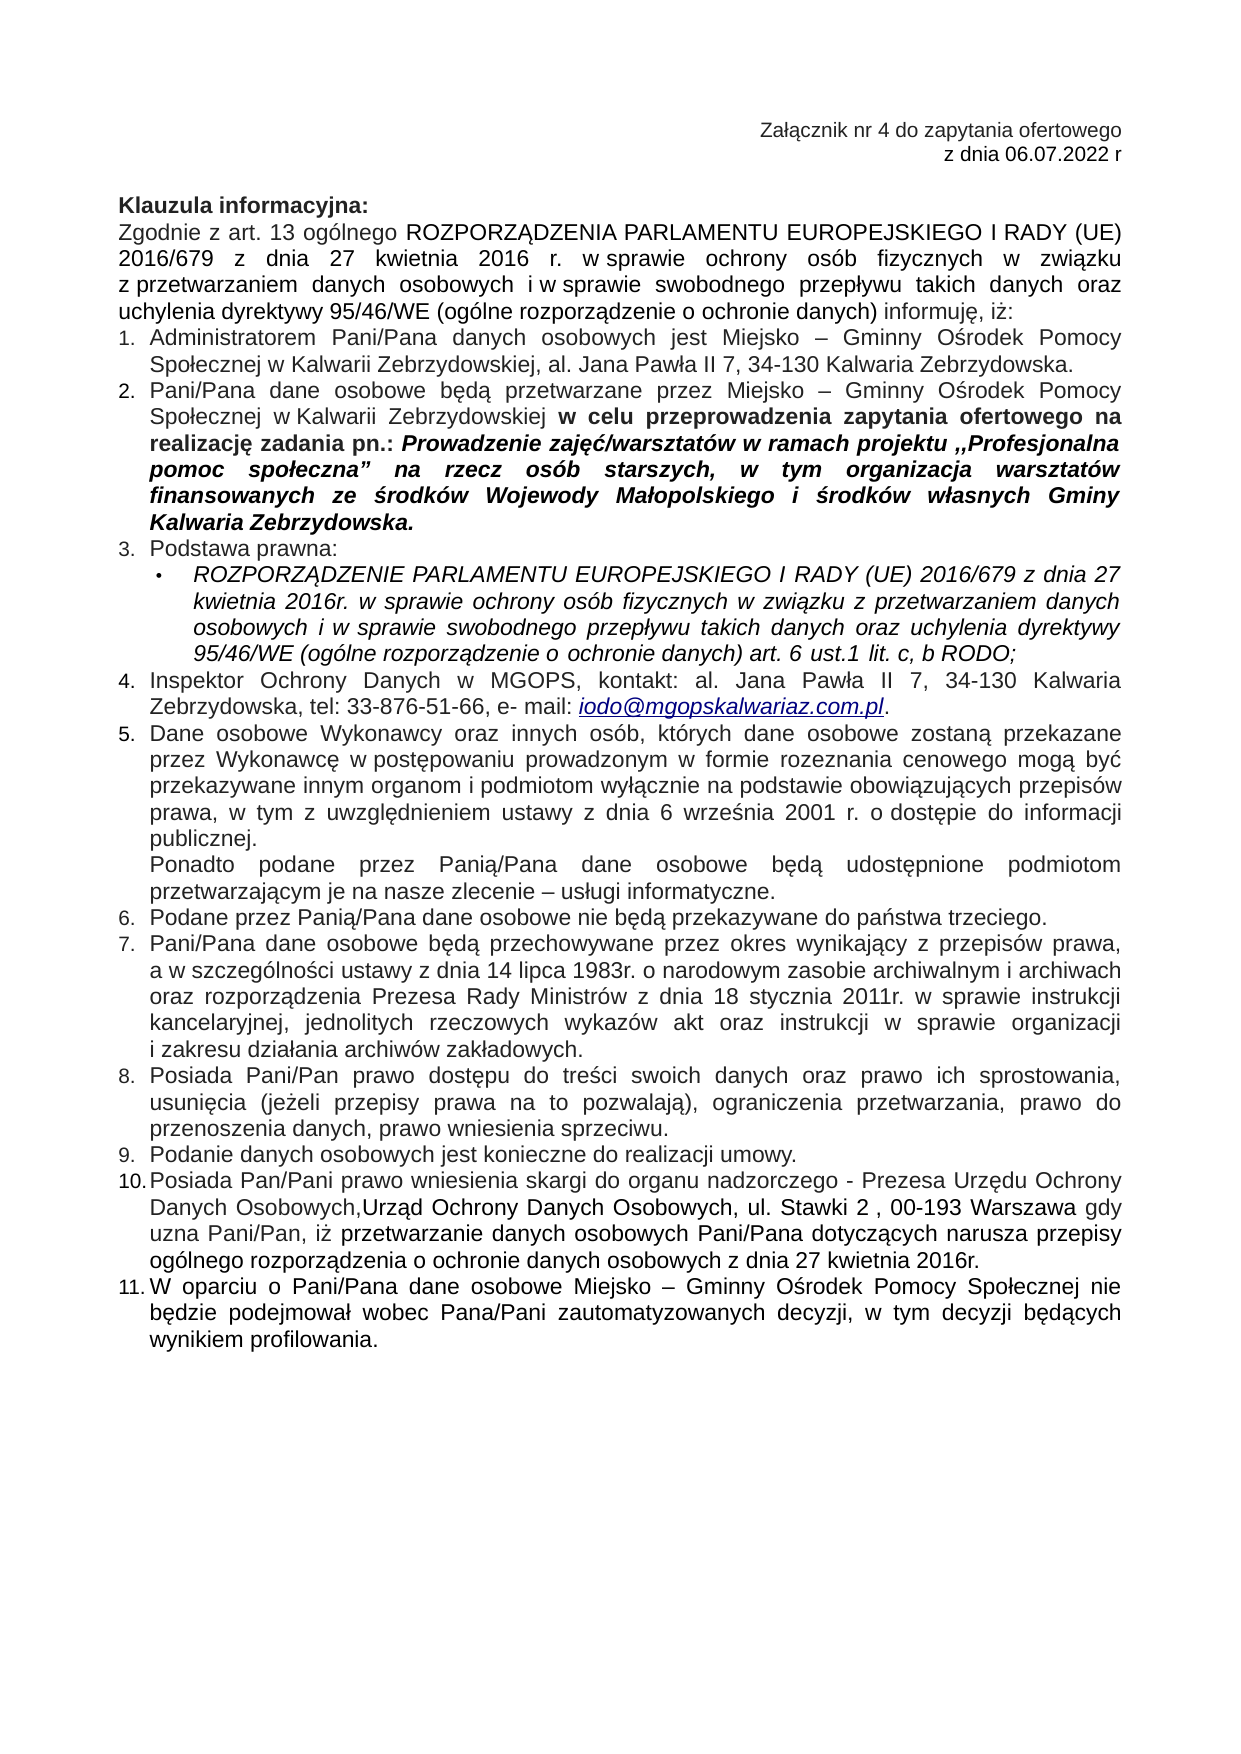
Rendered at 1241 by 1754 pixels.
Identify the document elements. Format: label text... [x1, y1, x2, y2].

list Podane przez Panią/Pana dane osobowe nie będą przekazywane do państwa trzeciego. [118, 904, 1122, 930]
text Zgodnie z art. 13 ogólnego ROZPORZĄDZENIA PARLAMENTU EUROPEJSKIEGO I RADY (UE) 2016/679 z dnia 27 kwietnia 2016 r. w sprawie ochrony osób fizycznych w związku z przetwarzaniem danych osobowych i w sprawie swobodnego przepływu takich danych oraz uchylenia dyrektywy 95/46/WE (ogólne rozporządzenie o ochronie danych) informuję, iż: [118, 219, 1122, 324]
list Administratorem Pani/Pana danych osobowych jest Miejsko – Gminny Ośrodek Pomocy Społecznej w Kalwarii Zebrzydowskiej, al. Jana Pawła II 7, 34-130 Kalwaria Zebrzydowska. [118, 324, 1122, 377]
list Podstawa prawna: [118, 535, 1122, 561]
list Podanie danych osobowych jest konieczne do realizacji umowy. [118, 1141, 1122, 1167]
list Posiada Pan/Pani prawo wniesienia skargi do organu nadzorczego - Prezesa Urzędu Ochrony Danych Osobowych,Urząd Ochrony Danych Osobowych, ul. Stawki 2 , 00-193 Warszawa gdy uzna Pani/Pan, iż przetwarzanie danych osobowych Pani/Pana dotyczących narusza przepisy ogólnego rozporządzenia o ochronie danych osobowych z dnia 27 kwietnia 2016r. [118, 1167, 1122, 1273]
list Ponadto podane przez Panią/Pana dane osobowe będą udostępnione podmiotom przetwarzającym je na nasze zlecenie – usługi informatyczne. [118, 851, 1122, 904]
list Inspektor Ochrony Danych w MGOPS, kontakt: al. Jana Pawła II 7, 34-130 Kalwaria Zebrzydowska, tel: 33-876-51-66, e- mail: iodo@mgopskalwariaz.com.pl. [118, 667, 1122, 719]
list Pani/Pana dane osobowe będą przechowywane przez okres wynikający z przepisów prawa, a w szczególności ustawy z dnia 14 lipca 1983r. o narodowym zasobie archiwalnym i archiwach oraz rozporządzenia Prezesa Rady Ministrów z dnia 18 stycznia 2011r. w sprawie instrukcji kancelaryjnej, jednolitych rzeczowych wykazów akt oraz instrukcji w sprawie organizacji i zakresu działania archiwów zakładowych. [118, 930, 1122, 1062]
list Pani/Pana dane osobowe będą przetwarzane przez Miejsko – Gminny Ośrodek Pomocy Społecznej w Kalwarii Zebrzydowskiej w celu przeprowadzenia zapytania ofertowego na realizację zadania pn.: Prowadzenie zajęć/warsztatów w ramach projektu ,,Profesjonalna pomoc społeczna” na rzecz osób starszych, w tym organizacja warsztatów finansowanych ze środków Wojewody Małopolskiego i środków własnych Gminy Kalwaria Zebrzydowska. [118, 377, 1122, 535]
list ROZPORZĄDZENIE PARLAMENTU EUROPEJSKIEGO I RADY (UE) 2016/679 z dnia 27 kwietnia 2016r. w sprawie ochrony osób fizycznych w związku z przetwarzaniem danych osobowych i w sprawie swobodnego przepływu takich danych oraz uchylenia dyrektywy 95/46/WE (ogólne rozporządzenie o ochronie danych) art. 6 ust.1 lit. c, b RODO; [156, 561, 1122, 667]
text Załącznik nr 4 do zapytania ofertowego z dnia 06.07.2022 r [118, 118, 1122, 166]
list Posiada Pani/Pan prawo dostępu do treści swoich danych oraz prawo ich sprostowania, usunięcia (jeżeli przepisy prawa na to pozwalają), ograniczenia przetwarzania, prawo do przenoszenia danych, prawo wniesienia sprzeciwu. [118, 1062, 1122, 1141]
list Dane osobowe Wykonawcy oraz innych osób, których dane osobowe zostaną przekazane przez Wykonawcę w postępowaniu prowadzonym w formie rozeznania cenowego mogą być przekazywane innym organom i podmiotom wyłącznie na podstawie obowiązujących przepisów prawa, w tym z uwzględnieniem ustawy z dnia 6 września 2001 r. o dostępie do informacji publicznej. [118, 719, 1122, 851]
list W oparciu o Pani/Pana dane osobowe Miejsko – Gminny Ośrodek Pomocy Społecznej nie będzie podejmował wobec Pana/Pani zautomatyzowanych decyzji, w tym decyzji będących wynikiem profilowania. [118, 1273, 1122, 1352]
text Klauzula informacyjna: [118, 192, 1122, 219]
